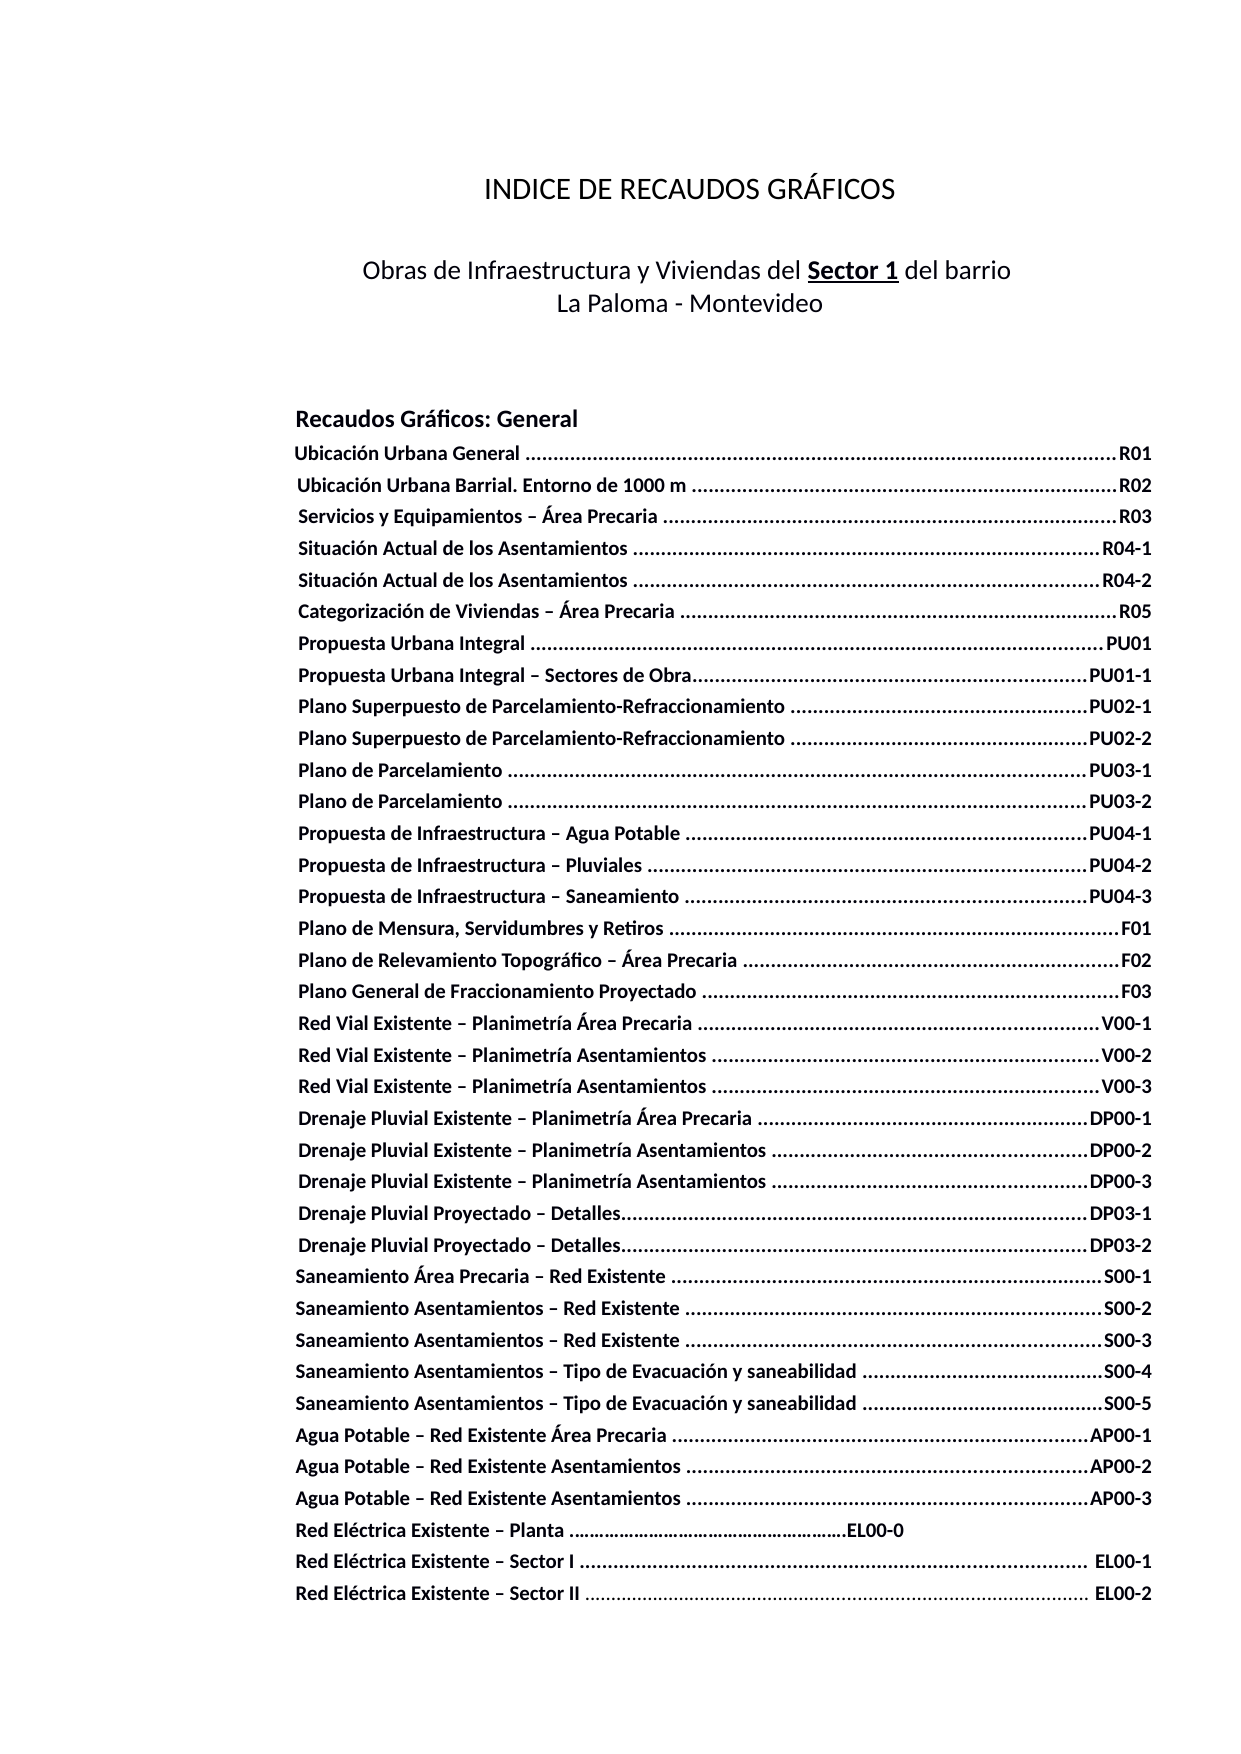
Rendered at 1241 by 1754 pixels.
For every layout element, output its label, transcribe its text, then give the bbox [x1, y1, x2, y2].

text Situación Actual de los Asentamientos R04-2 [298, 567, 1152, 592]
text Red Vial Existente – Planimetría Asentamientos V00-2 [298, 1042, 1152, 1067]
text Drenaje Pluvial Proyectado – Detalles DP03-1 [298, 1200, 1152, 1226]
text Red Eléctrica Existente – Sector II EL00-2 [295, 1580, 1152, 1606]
text Saneamiento Asentamientos – Tipo de Evacuación y saneabilidad S00-5 [295, 1390, 1152, 1416]
text Drenaje Pluvial Existente – Planimetría Área Precaria DP00-1 [298, 1105, 1152, 1131]
text Plano de Parcelamiento PU03-1 [298, 757, 1152, 782]
title Recaudos Gráficos: General [295, 404, 1152, 434]
text Saneamiento Asentamientos – Red Existente S00-2 [295, 1295, 1152, 1321]
text Red Eléctrica Existente – Sector I EL00-1 [295, 1549, 1152, 1574]
text Plano de Parcelamiento PU03-2 [298, 789, 1152, 814]
text Drenaje Pluvial Existente – Planimetría Asentamientos DP00-2 [298, 1137, 1152, 1162]
text Agua Potable – Red Existente Asentamientos AP00-2 [295, 1454, 1152, 1479]
text Agua Potable – Red Existente Área Precaria AP00-1 [295, 1422, 1152, 1447]
text INDICE DE RECAUDOS GRÁFICOS [329, 169, 1051, 208]
text Drenaje Pluvial Proyectado – Detalles DP03-2 [298, 1232, 1152, 1257]
text Saneamiento Asentamientos – Tipo de Evacuación y saneabilidad S00-4 [295, 1359, 1152, 1384]
text Situación Actual de los Asentamientos R04-1 [298, 535, 1152, 561]
text Saneamiento Asentamientos – Red Existente S00-3 [295, 1327, 1152, 1352]
text Plano de Relevamiento Topográfico – Área Precaria F02 [298, 947, 1152, 972]
text La Paloma - Montevideo [329, 286, 1051, 319]
text Plano de Mensura, Servidumbres y Retiros F01 [298, 915, 1152, 941]
text Servicios y Equipamientos – Área Precaria R03 [298, 504, 1152, 529]
text Propuesta de Infraestructura – Saneamiento PU04-3 [298, 884, 1152, 909]
text Drenaje Pluvial Existente – Planimetría Asentamientos DP00-3 [298, 1169, 1152, 1194]
text Obras de Infraestructura y Viviendas del Sector 1 del barrio [329, 253, 1051, 286]
text Propuesta de Infraestructura – Pluviales PU04-2 [298, 852, 1152, 877]
text Ubicación Urbana Barrial. Entorno de 1000 m R02 [297, 472, 1152, 497]
text Ubicación Urbana General R01 [294, 440, 1152, 466]
text Categorización de Viviendas – Área Precaria R05 [298, 599, 1152, 624]
text Red Vial Existente – Planimetría Asentamientos V00-3 [298, 1074, 1152, 1099]
text Red Vial Existente – Planimetría Área Precaria V00-1 [298, 1010, 1152, 1036]
text Propuesta Urbana Integral – Sectores de Obra PU01-1 [298, 662, 1152, 687]
text Plano General de Fraccionamiento Proyectado F03 [298, 979, 1152, 1004]
text Plano Superpuesto de Parcelamiento-Refraccionamiento PU02-1 [298, 694, 1152, 719]
text Propuesta Urbana Integral PU01 [298, 630, 1152, 656]
text Saneamiento Área Precaria – Red Existente S00-1 [295, 1264, 1152, 1289]
text Agua Potable – Red Existente Asentamientos AP00-3 [295, 1485, 1152, 1511]
text Red Eléctrica Existente – Planta .……………………………………………….EL00-0 [295, 1517, 1152, 1542]
text Propuesta de Infraestructura – Agua Potable PU04-1 [298, 820, 1152, 846]
text Plano Superpuesto de Parcelamiento-Refraccionamiento PU02-2 [298, 725, 1152, 751]
